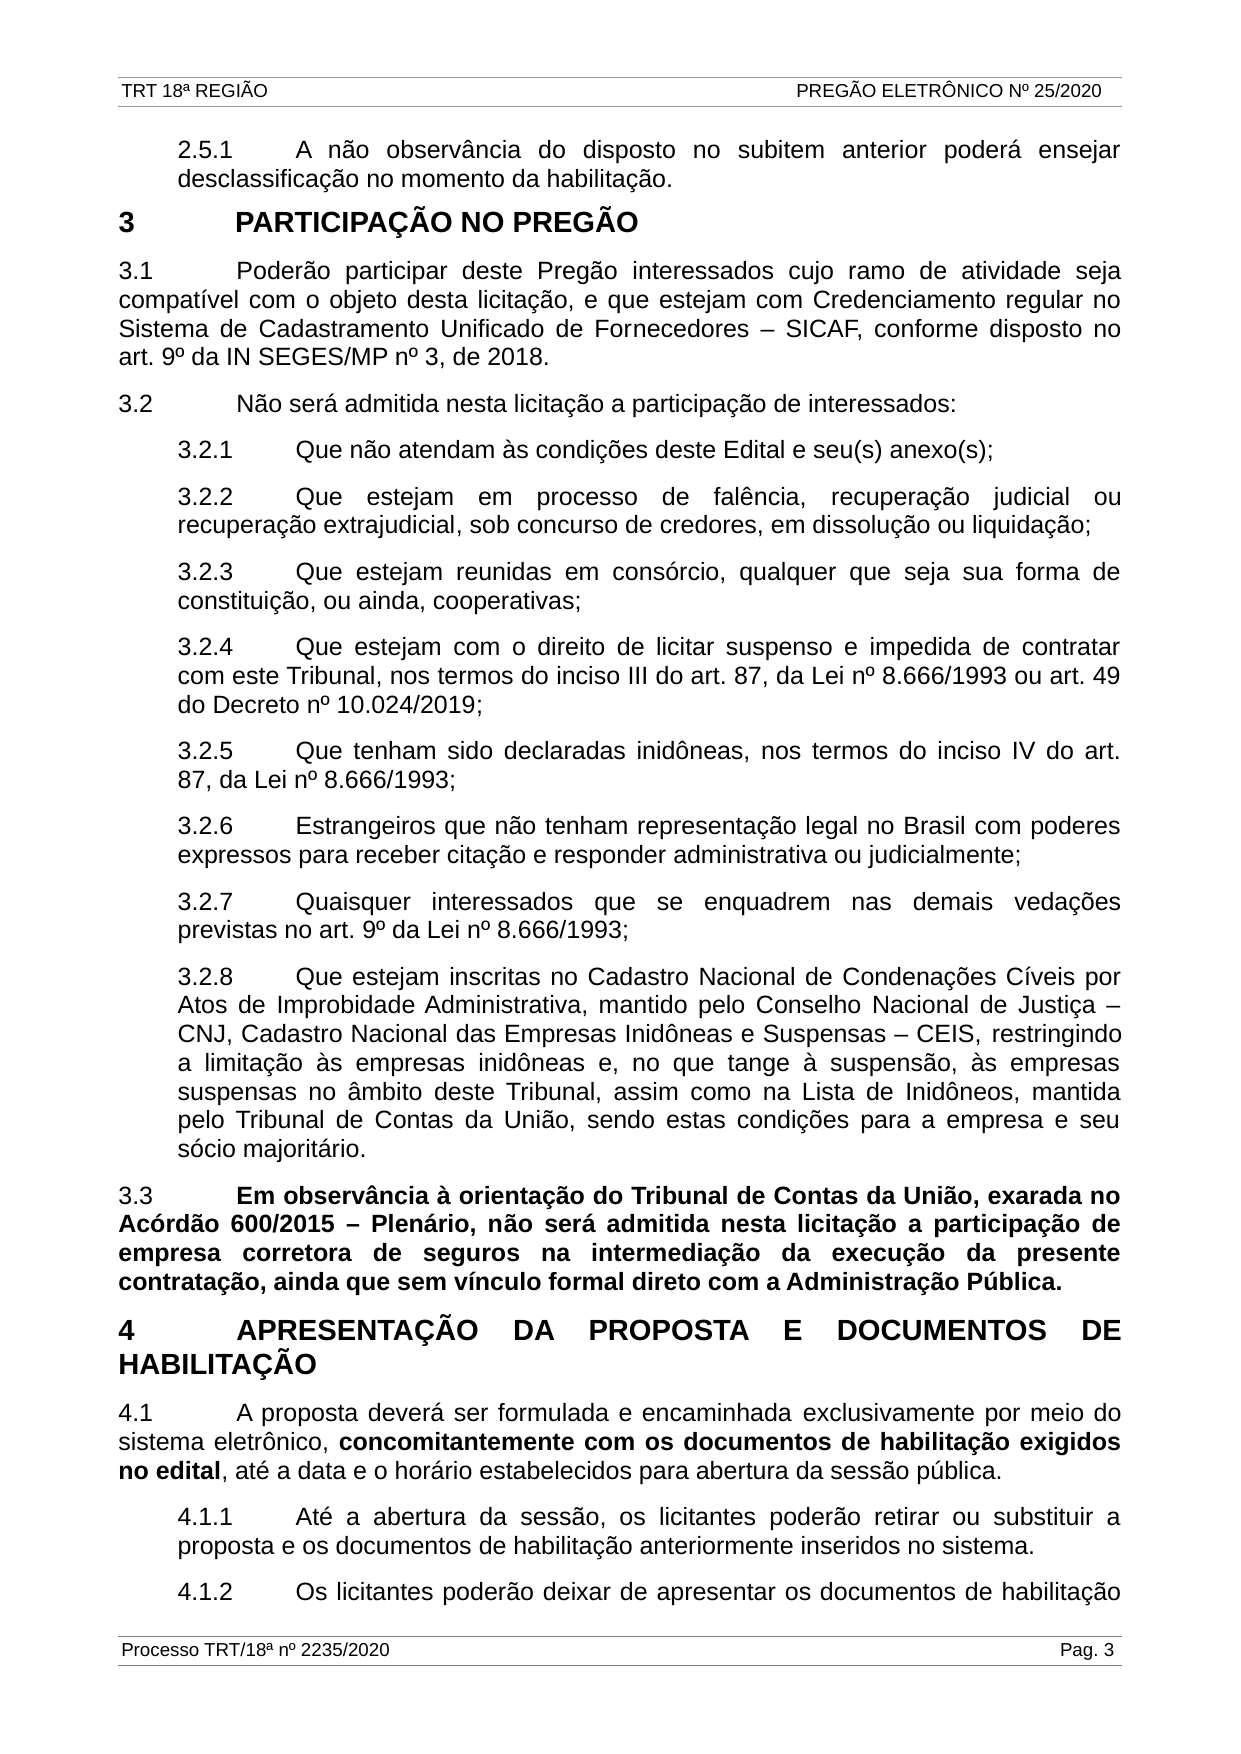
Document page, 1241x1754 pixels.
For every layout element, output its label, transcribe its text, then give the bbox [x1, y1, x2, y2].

text 3.2.3 Que estejam reunidas em consórcio, qualquer que seja sua forma de constituição, ou ainda, cooperativas; [177, 557, 1122, 614]
text 3.2.7 Quaisquer interessados que se enquadrem nas demais vedações previstas no art. 9º da Lei nº 8.666/1993; [177, 886, 1122, 944]
text 3.2.5 Que tenham sido declaradas inidôneas, nos termos do inciso IV do art. 87, da Lei nº 8.666/1993; [177, 736, 1122, 793]
text 3.2 Não será admitida nesta licitação a participação de interessados: [118, 389, 1122, 417]
text 3.2.2 Que estejam em processo de falência, recuperação judicial ou recuperação extrajudicial, sob concurso de credores, em dissolução ou liquidação; [177, 482, 1122, 539]
text 3 PARTICIPAÇÃO NO PREGÃO [118, 205, 1122, 238]
text 4 APRESENTAÇÃO DA PROPOSTA E DOCUMENTOS DE HABILITAÇÃO [118, 1313, 1122, 1380]
text 2.5.1 A não observância do disposto no subitem anterior poderá ensejar desclassificação no momento da habilitação. [177, 136, 1122, 193]
text 3.2.1 Que não atendam às condições deste Edital e seu(s) anexo(s); [177, 435, 1122, 464]
text 3.2.6 Estrangeiros que não tenham representação legal no Brasil com poderes expressos para receber citação e responder administrativa ou judicialmente; [177, 811, 1122, 869]
text 4.1 A proposta deverá ser formulada e encaminhada exclusivamente por meio do sistema eletrônico, concomitantemente com os documentos de habilitação exigidos no edital, até a data e o horário estabelecidos para abertura da sessão pública. [118, 1398, 1122, 1484]
text 3.3 Em observância à orientação do Tribunal de Contas da União, exarada no Acórdão 600/2015 – Plenário, não será admitida nesta licitação a participação de empresa corretora de seguros na intermediação da execução da presente contratação, ainda que sem vínculo formal direto com a Administração Pública. [118, 1181, 1122, 1296]
list 4.1.1 Até a abertura da sessão, os licitantes poderão retirar ou substituir a proposta e os documentos de habilitação anteriormente inseridos no sistema. [177, 1502, 1122, 1559]
text 3.2.4 Que estejam com o direito de licitar suspenso e impedida de contratar com este Tribunal, nos termos do inciso III do art. 87, da Lei nº 8.666/1993 ou art. 49 do Decreto nº 10.024/2019; [177, 632, 1122, 718]
text 3.2.8 Que estejam inscritas no Cadastro Nacional de Condenações Cíveis por Atos de Improbidade Administrativa, mantido pelo Conselho Nacional de Justiça – CNJ, Cadastro Nacional das Empresas Inidôneas e Suspensas – CEIS, restringindo a limitação às empresas inidôneas e, no que tange à suspensão, às empresas suspensas no âmbito deste Tribunal, assim como na Lista de Inidôneos, mantida pelo Tribunal de Contas da União, sendo estas condições para a empresa e seu sócio majoritário. [177, 962, 1122, 1163]
text 3.1 Poderão participar deste Pregão interessados cujo ramo de atividade seja compatível com o objeto desta licitação, e que estejam com Credenciamento regular no Sistema de Cadastramento Unificado de Fornecedores – SICAF, conforme disposto no art. 9º da IN SEGES/MP nº 3, de 2018. [118, 256, 1122, 371]
list 4.1.2 Os licitantes poderão deixar de apresentar os documentos de habilitação [177, 1577, 1122, 1606]
